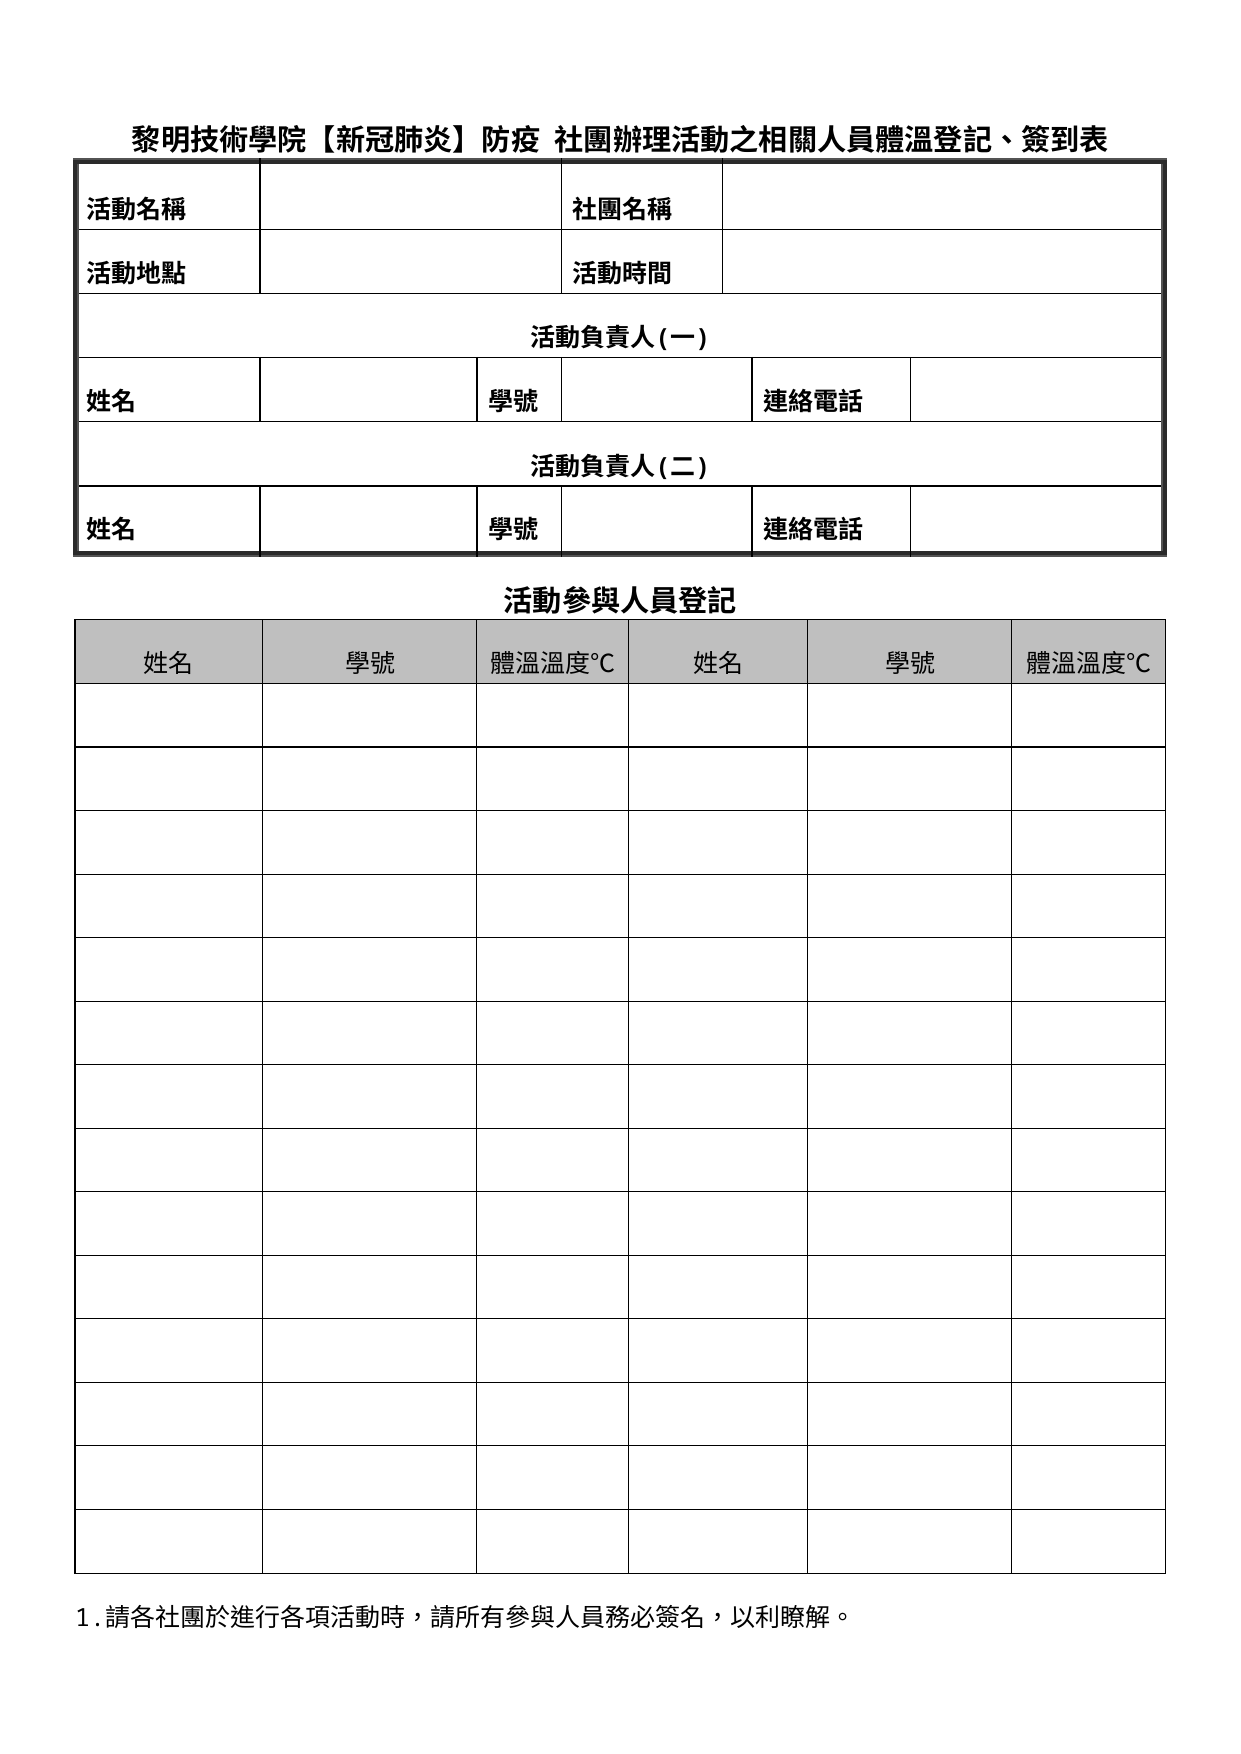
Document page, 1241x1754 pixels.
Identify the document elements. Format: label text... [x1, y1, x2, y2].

table_cell [477, 1256, 628, 1318]
table_header 姓名 [76, 620, 262, 683]
table_cell [477, 1192, 628, 1255]
table_cell 活動地點 [79, 230, 259, 293]
table_cell [629, 1383, 807, 1445]
table_cell [1012, 875, 1165, 937]
table_cell [76, 1129, 262, 1191]
table_cell [477, 938, 628, 1001]
table_cell [1012, 1129, 1165, 1191]
table_cell [562, 358, 751, 421]
table_header 社團名稱 [562, 166, 722, 229]
table_cell [263, 1192, 476, 1255]
table_header 活動名稱 [79, 166, 259, 229]
table_cell [76, 1446, 262, 1509]
table_cell [477, 1446, 628, 1509]
table_cell [477, 684, 628, 746]
table_cell [808, 1002, 1011, 1064]
table_header [723, 166, 1161, 229]
table_cell [263, 1510, 476, 1572]
table_cell [477, 875, 628, 937]
table_cell [477, 1510, 628, 1572]
table_cell [76, 1192, 262, 1255]
table_cell 連絡電話 [753, 358, 910, 421]
table_cell [808, 1383, 1011, 1445]
table_cell [263, 1256, 476, 1318]
table_cell [263, 684, 476, 746]
table_cell [1012, 1192, 1165, 1255]
table_cell [808, 1446, 1011, 1509]
table_cell [477, 1002, 628, 1064]
table_cell [1012, 1446, 1165, 1509]
table_cell [629, 1129, 807, 1191]
table_cell [808, 1129, 1011, 1191]
table_cell [723, 230, 1161, 293]
table_cell 活動負責人(一) [79, 294, 1161, 357]
table_cell [263, 875, 476, 937]
table_cell [261, 487, 476, 549]
table_cell [629, 1002, 807, 1064]
table_cell [263, 1319, 476, 1382]
table_cell [263, 1383, 476, 1445]
table_cell [629, 1065, 807, 1128]
table_cell [808, 1256, 1011, 1318]
table_cell [76, 1319, 262, 1382]
table_cell [1012, 1002, 1165, 1064]
table_cell [629, 875, 807, 937]
table_cell [808, 938, 1011, 1001]
table_cell [1012, 938, 1165, 1001]
table_cell [76, 684, 262, 746]
table_cell [477, 748, 628, 810]
table_cell [808, 875, 1011, 937]
table_cell [76, 748, 262, 810]
table_cell [1012, 1065, 1165, 1128]
table_cell [76, 1065, 262, 1128]
table_cell [263, 748, 476, 810]
table_cell [911, 487, 1161, 549]
table_cell [629, 1446, 807, 1509]
table_cell [477, 1383, 628, 1445]
table_cell [263, 1446, 476, 1509]
table_cell [629, 684, 807, 746]
table_cell 活動時間 [562, 230, 722, 293]
table_cell [562, 487, 751, 549]
table_cell [911, 358, 1161, 421]
table_cell [1012, 1256, 1165, 1318]
table_cell 活動負責人(二) [79, 422, 1161, 485]
table_cell [629, 811, 807, 873]
table_header 學號 [263, 620, 476, 683]
table_header 學號 [808, 620, 1011, 683]
table_cell [629, 1256, 807, 1318]
table_cell [263, 938, 476, 1001]
table_cell [477, 1065, 628, 1128]
table_cell [263, 1065, 476, 1128]
table_cell [808, 1192, 1011, 1255]
table_cell 姓名 [79, 487, 259, 549]
table_cell [1012, 811, 1165, 873]
table_cell [629, 748, 807, 810]
table_cell [76, 938, 262, 1001]
table_cell 學號 [478, 487, 561, 549]
table_header [261, 166, 561, 229]
table_cell [76, 875, 262, 937]
table_cell [1012, 1510, 1165, 1572]
table_cell [1012, 684, 1165, 746]
table_header 體溫溫度℃ [1012, 620, 1165, 683]
table_cell [808, 1065, 1011, 1128]
table_header 姓名 [629, 620, 807, 683]
table_cell [477, 1129, 628, 1191]
table_cell [76, 1002, 262, 1064]
table_cell [629, 938, 807, 1001]
table_cell [808, 748, 1011, 810]
text 活動參與人員登記 [75, 557, 1165, 619]
table_cell [263, 1002, 476, 1064]
table_cell [629, 1319, 807, 1382]
table_cell [263, 1129, 476, 1191]
table_cell [808, 684, 1011, 746]
table_cell [629, 1192, 807, 1255]
table_cell [1012, 1319, 1165, 1382]
table_cell [477, 811, 628, 873]
text 1.請各社團於進行各項活動時，請所有參與人員務必簽名，以利瞭解。 [75, 1574, 1165, 1636]
table_cell 學號 [478, 358, 561, 421]
table_cell [76, 1510, 262, 1572]
table_cell [76, 1256, 262, 1318]
table_cell [808, 811, 1011, 873]
table_cell [477, 1319, 628, 1382]
table_cell [261, 358, 476, 421]
table_cell [629, 1510, 807, 1572]
table_cell [1012, 748, 1165, 810]
table_cell [1012, 1383, 1165, 1445]
table_cell [808, 1510, 1011, 1572]
table_cell [261, 230, 561, 293]
table_cell [76, 1383, 262, 1445]
text 黎明技術學院【新冠肺炎】防疫 社團辦理活動之相關人員體溫登記、簽到表 [75, 96, 1165, 158]
table_cell 連絡電話 [753, 487, 910, 549]
table_cell [263, 811, 476, 873]
table_header 體溫溫度℃ [477, 620, 628, 683]
table_cell [808, 1319, 1011, 1382]
table_cell [76, 811, 262, 873]
table_cell 姓名 [79, 358, 259, 421]
